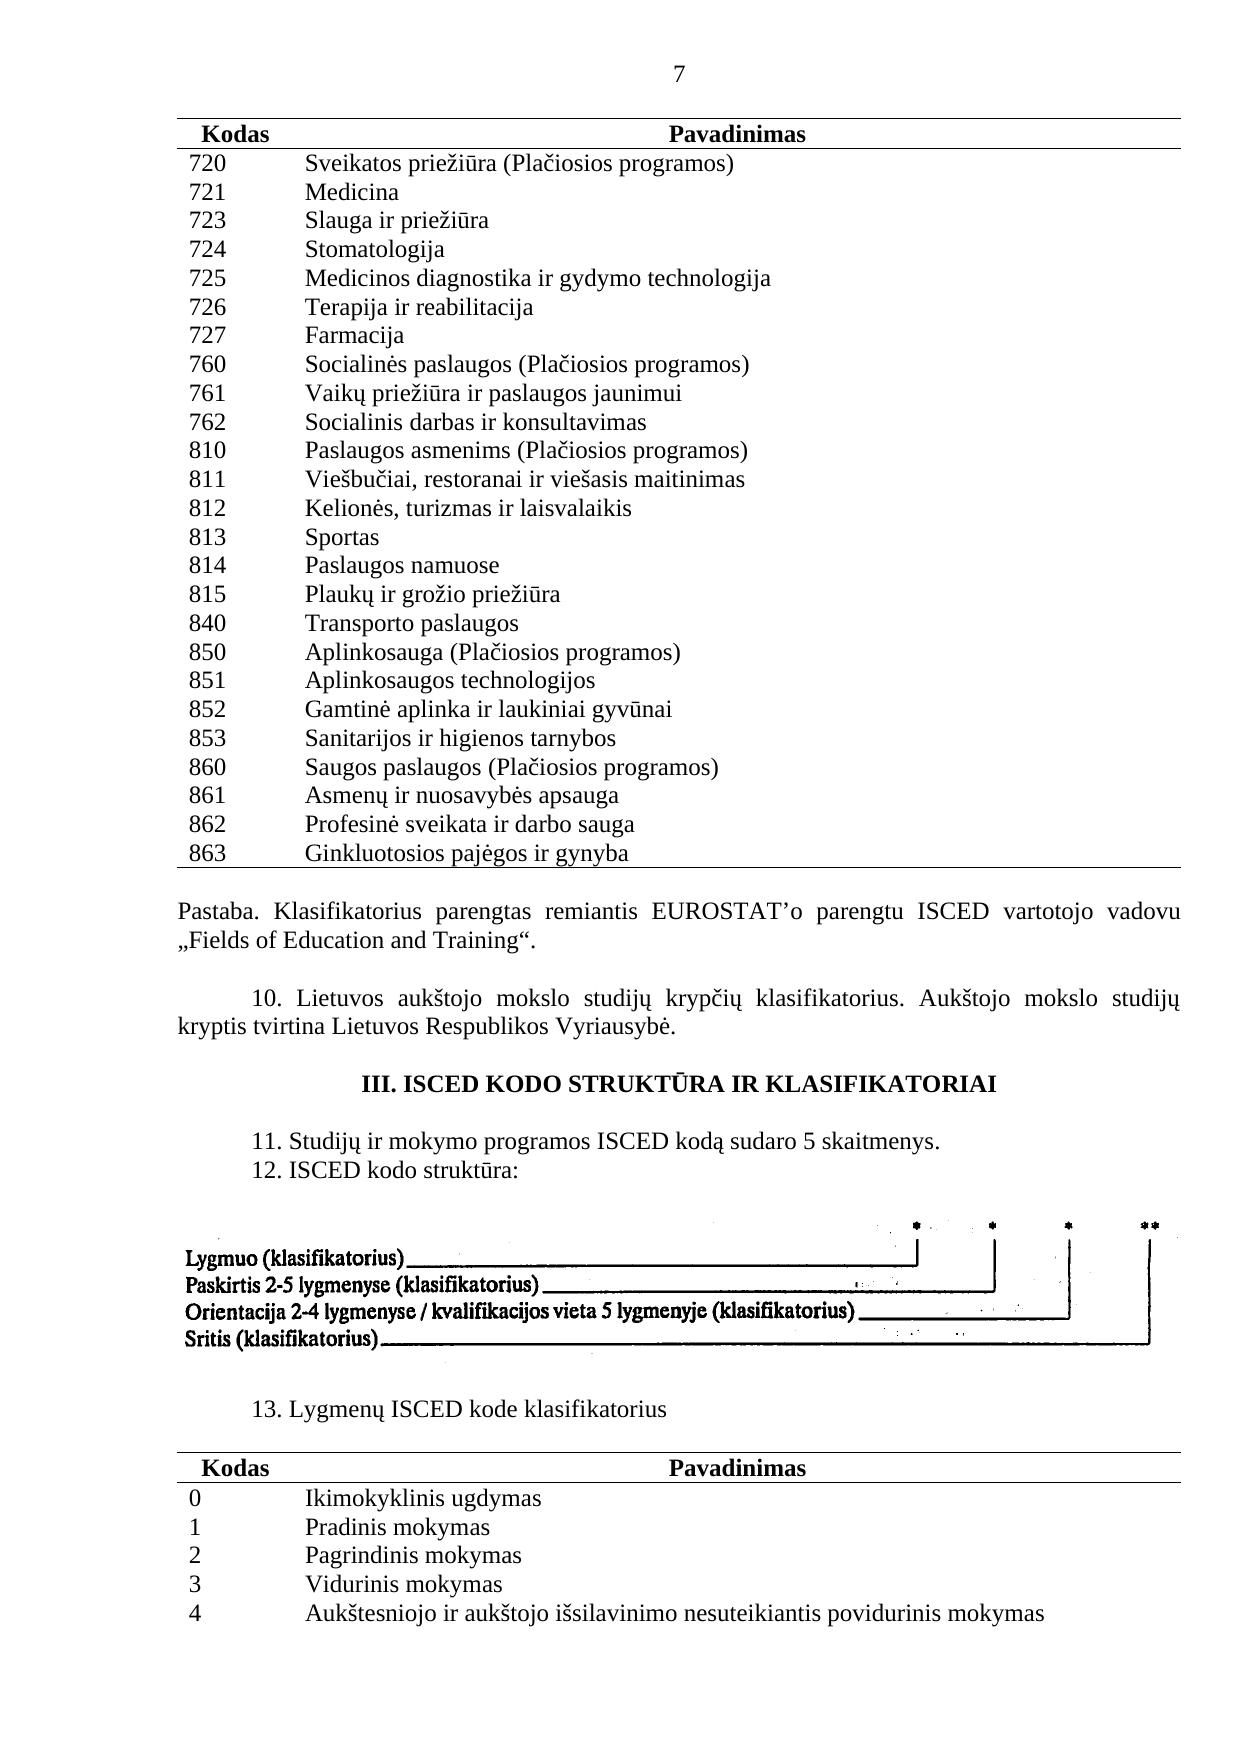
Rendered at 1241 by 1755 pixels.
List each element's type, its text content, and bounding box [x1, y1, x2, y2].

table_cell 813 [177, 522, 293, 550]
table_cell Vaikų priežiūra ir paslaugos jaunimui [293, 378, 1181, 407]
table_header Kodas [177, 1453, 293, 1482]
table_cell Sanitarijos ir higienos tarnybos [293, 723, 1181, 752]
text 13. Lygmenų ISCED kode klasifikatorius [177, 1394, 1181, 1423]
table_cell Saugos paslaugos (Plačiosios programos) [293, 752, 1181, 780]
table_cell 724 [177, 234, 293, 263]
table_cell 862 [177, 809, 293, 838]
table_cell Pagrindinis mokymas [294, 1540, 1181, 1569]
table_cell Sportas [293, 522, 1181, 550]
table_header Pavadinimas [294, 1453, 1181, 1482]
table_cell Ginkluotosios pajėgos ir gynyba [293, 838, 1181, 867]
text Pastaba. Klasifikatorius parengtas remiantis EUROSTAT’o parengtu ISCED vartotojo vadovu „Fields of Education and Training“. [177, 896, 1181, 954]
table_cell Sveikatos priežiūra (Plačiosios programos) [293, 149, 1181, 177]
table_cell Terapija ir reabilitacija [293, 292, 1181, 320]
table_cell Aplinkosauga (Plačiosios programos) [293, 637, 1181, 665]
table_cell 811 [177, 464, 293, 493]
table_cell Ikimokyklinis ugdymas [294, 1483, 1181, 1512]
table_cell Slauga ir priežiūra [293, 205, 1181, 234]
table_cell 721 [177, 177, 293, 205]
table_cell 4 [177, 1598, 293, 1627]
table_cell Profesinė sveikata ir darbo sauga [293, 809, 1181, 838]
table_cell Paslaugos asmenims (Plačiosios programos) [293, 435, 1181, 464]
table_cell 1 [177, 1512, 293, 1540]
table_cell Aplinkosaugos technologijos [293, 665, 1181, 694]
table_header Pavadinimas [293, 119, 1181, 148]
table_cell Pradinis mokymas [294, 1512, 1181, 1540]
table_cell Paslaugos namuose [293, 550, 1181, 579]
table_cell Socialinis darbas ir konsultavimas [293, 407, 1181, 435]
table_cell 0 [177, 1483, 293, 1512]
table_cell 3 [177, 1569, 293, 1598]
table_cell 762 [177, 407, 293, 435]
table_cell Vidurinis mokymas [294, 1569, 1181, 1598]
table_cell 852 [177, 694, 293, 723]
table_cell Medicinos diagnostika ir gydymo technologija [293, 263, 1181, 292]
table_cell Gamtinė aplinka ir laukiniai gyvūnai [293, 694, 1181, 723]
table_cell 812 [177, 493, 293, 522]
table_cell Stomatologija [293, 234, 1181, 263]
table_cell 860 [177, 752, 293, 780]
table_cell Medicina [293, 177, 1181, 205]
text 12. ISCED kodo struktūra: [177, 1155, 1181, 1184]
table_cell 840 [177, 608, 293, 637]
table_cell 725 [177, 263, 293, 292]
table_cell 760 [177, 349, 293, 378]
table_cell Viešbučiai, restoranai ir viešasis maitinimas [293, 464, 1181, 493]
text III. ISCED kodo struktūra ir klasifikatoriai [177, 1069, 1181, 1098]
table_cell 814 [177, 550, 293, 579]
table_cell Farmacija [293, 320, 1181, 349]
table_cell 2 [177, 1540, 293, 1569]
table_cell Plaukų ir grožio priežiūra [293, 579, 1181, 608]
table_cell Kelionės, turizmas ir laisvalaikis [293, 493, 1181, 522]
table_cell 726 [177, 292, 293, 320]
table_cell 810 [177, 435, 293, 464]
table_cell 853 [177, 723, 293, 752]
text 11. Studijų ir mokymo programos ISCED kodą sudaro 5 skaitmenys. [177, 1126, 1181, 1155]
table_cell 815 [177, 579, 293, 608]
table_cell 723 [177, 205, 293, 234]
table_cell 761 [177, 378, 293, 407]
table_cell 861 [177, 780, 293, 809]
table_cell 851 [177, 665, 293, 694]
table_cell Transporto paslaugos [293, 608, 1181, 637]
table_cell Asmenų ir nuosavybės apsauga [293, 780, 1181, 809]
table_cell 863 [177, 838, 293, 867]
table_cell Aukštesniojo ir aukštojo išsilavinimo nesuteikiantis povidurinis mokymas [294, 1598, 1181, 1627]
text 10. Lietuvos aukštojo mokslo studijų krypčių klasifikatorius. Aukštojo mokslo studijų kryptis tvirtina Lietuvos Respublikos Vyriausybė. [177, 983, 1181, 1040]
table_cell Socialinės paslaugos (Plačiosios programos) [293, 349, 1181, 378]
table_cell 850 [177, 637, 293, 665]
table_cell 727 [177, 320, 293, 349]
table_cell 720 [177, 149, 293, 177]
table_header Kodas [177, 119, 293, 148]
